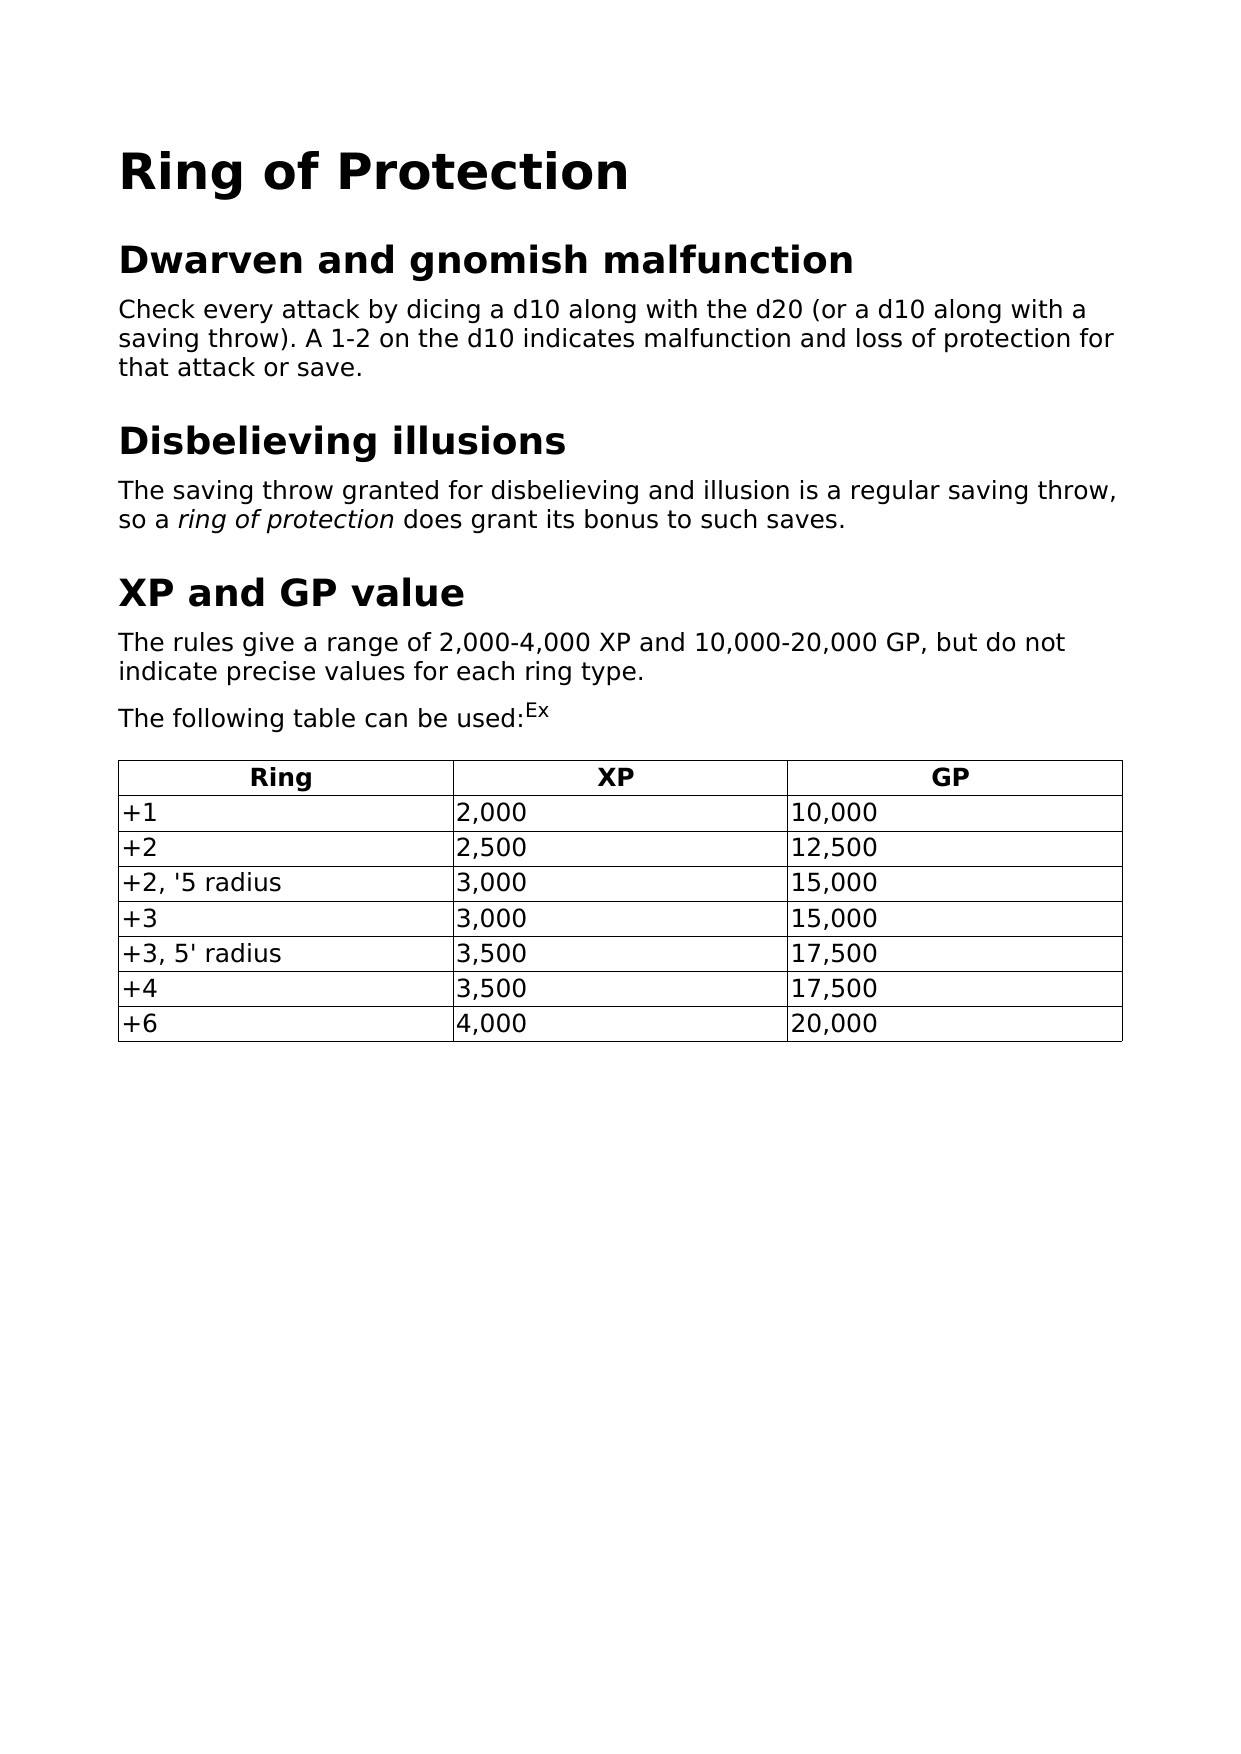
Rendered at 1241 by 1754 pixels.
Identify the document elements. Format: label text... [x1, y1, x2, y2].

subtitle Dwarven and gnomish malfunction [118, 239, 1122, 282]
table_cell +1 [119, 796, 453, 831]
table_cell 3,000 [454, 867, 787, 901]
table_cell 3,500 [454, 937, 787, 971]
table_cell 4,000 [454, 1007, 787, 1041]
table_cell +2, '5 radius [119, 867, 453, 901]
text The following table can be used:Ex [118, 699, 1122, 733]
table_cell +2 [119, 832, 453, 866]
table_cell 17,500 [788, 937, 1122, 971]
subtitle Disbelieving illusions [118, 420, 1122, 464]
table_cell 2,500 [454, 832, 787, 866]
text The rules give a range of 2,000-4,000 XP and 10,000-20,000 GP, but do not indicate precise values for each ring type. [118, 628, 1122, 686]
table_cell 17,500 [788, 972, 1122, 1006]
table_cell +6 [119, 1007, 453, 1041]
subtitle Ring of Protection [118, 143, 1122, 201]
text Check every attack by dicing a d10 along with the d20 (or a d10 along with a saving throw). A 1-2 on the d10 indicates malfunction and loss of protection for that attack or save. [118, 295, 1122, 382]
table_cell 15,000 [788, 867, 1122, 901]
table_cell +3 [119, 902, 453, 936]
table_header XP [454, 761, 787, 795]
table_header Ring [119, 761, 453, 795]
text The saving throw granted for disbelieving and illusion is a regular saving throw, so a ring of protection does grant its bonus to such saves. [118, 476, 1122, 534]
subtitle XP and GP value [118, 572, 1122, 616]
table_cell 3,000 [454, 902, 787, 936]
table_cell 3,500 [454, 972, 787, 1006]
table_cell 10,000 [788, 796, 1122, 831]
table_cell 2,000 [454, 796, 787, 831]
table_cell 12,500 [788, 832, 1122, 866]
table_header GP [788, 761, 1122, 795]
table_cell +4 [119, 972, 453, 1006]
table_cell 20,000 [788, 1007, 1122, 1041]
table_cell 15,000 [788, 902, 1122, 936]
table_cell +3, 5' radius [119, 937, 453, 971]
